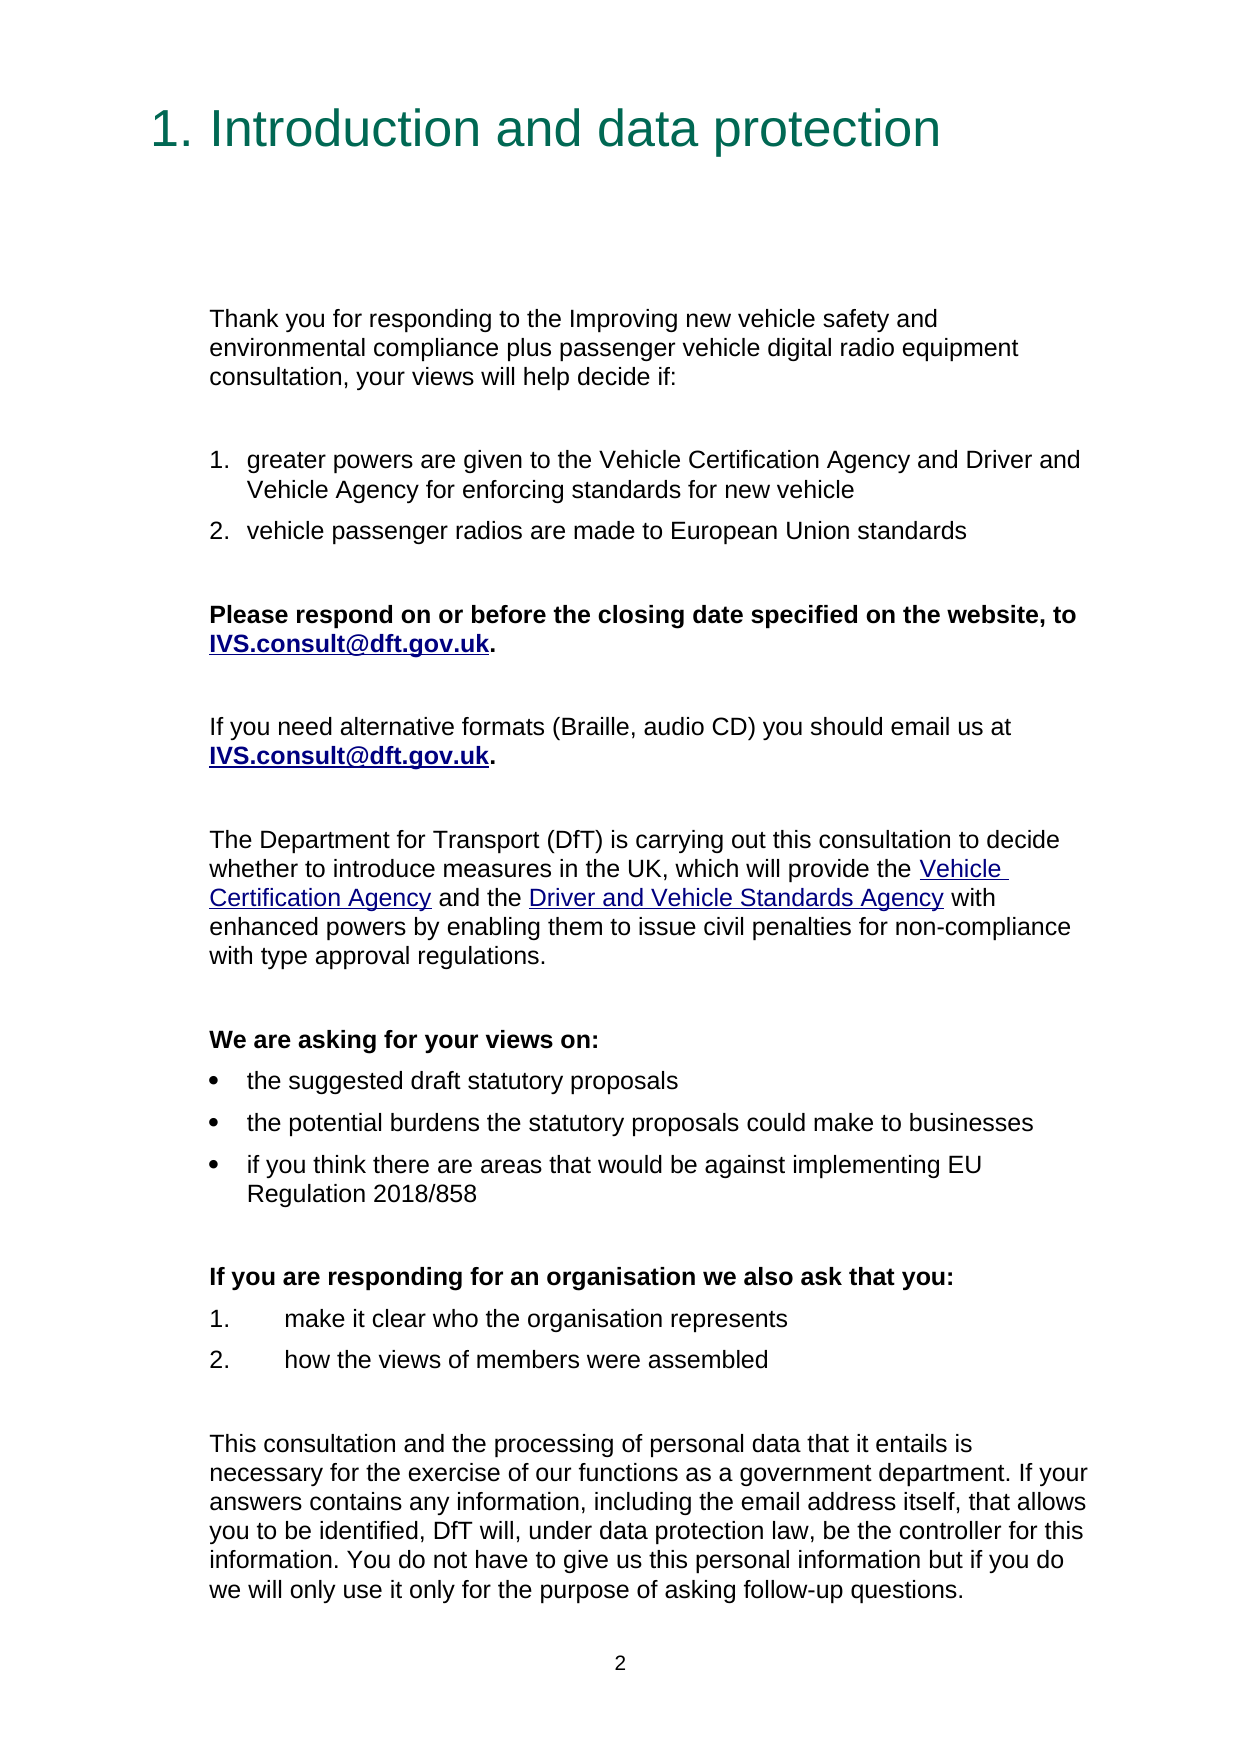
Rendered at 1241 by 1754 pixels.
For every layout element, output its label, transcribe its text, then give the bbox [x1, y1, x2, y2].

list the potential burdens the statutory proposals could make to businesses [209, 1108, 1090, 1137]
text Thank you for responding to the Improving new vehicle safety and environmental compliance plus passenger vehicle digital radio equipment consultation, your views will help decide if: [209, 303, 1090, 391]
text If you are responding for an organisation we also ask that you: [209, 1262, 1090, 1291]
list vehicle passenger radios are made to European Union standards [209, 516, 1090, 545]
text This consultation and the processing of personal data that it entails is necessary for the exercise of our functions as a government department. If your answers contains any information, including the email address itself, that allows you to be identified, DfT will, under data protection law, be the controller for this information. You do not have to give us this personal information but if you do we will only use it only for the purpose of asking follow-up questions. [209, 1428, 1090, 1603]
list greater powers are given to the Vehicle Certification Agency and Driver and Vehicle Agency for enforcing standards for new vehicle [209, 445, 1090, 503]
text 2. how the views of members were assembled [209, 1345, 1090, 1374]
text Please respond on or before the closing date specified on the website, to IVS.consult@dft.gov.uk. [209, 599, 1090, 658]
subtitle Introduction and data protection [150, 98, 1090, 158]
list if you think there are areas that would be against implementing EU Regulation 2018/858 [209, 1149, 1090, 1208]
text The Department for Transport (DfT) is carrying out this consultation to decide whether to introduce measures in the UK, which will provide the Vehicle Certification Agency and the Driver and Vehicle Standards Agency with enhanced powers by enabling them to issue civil penalties for non-compliance with type approval regulations. [209, 824, 1090, 970]
text We are asking for your views on: [209, 1024, 1090, 1053]
text If you need alternative formats (Braille, audio CD) you should email us at IVS.consult@dft.gov.uk. [209, 712, 1090, 770]
list the suggested draft statutory proposals [209, 1066, 1090, 1095]
text 1. make it clear who the organisation represents [209, 1303, 1090, 1333]
